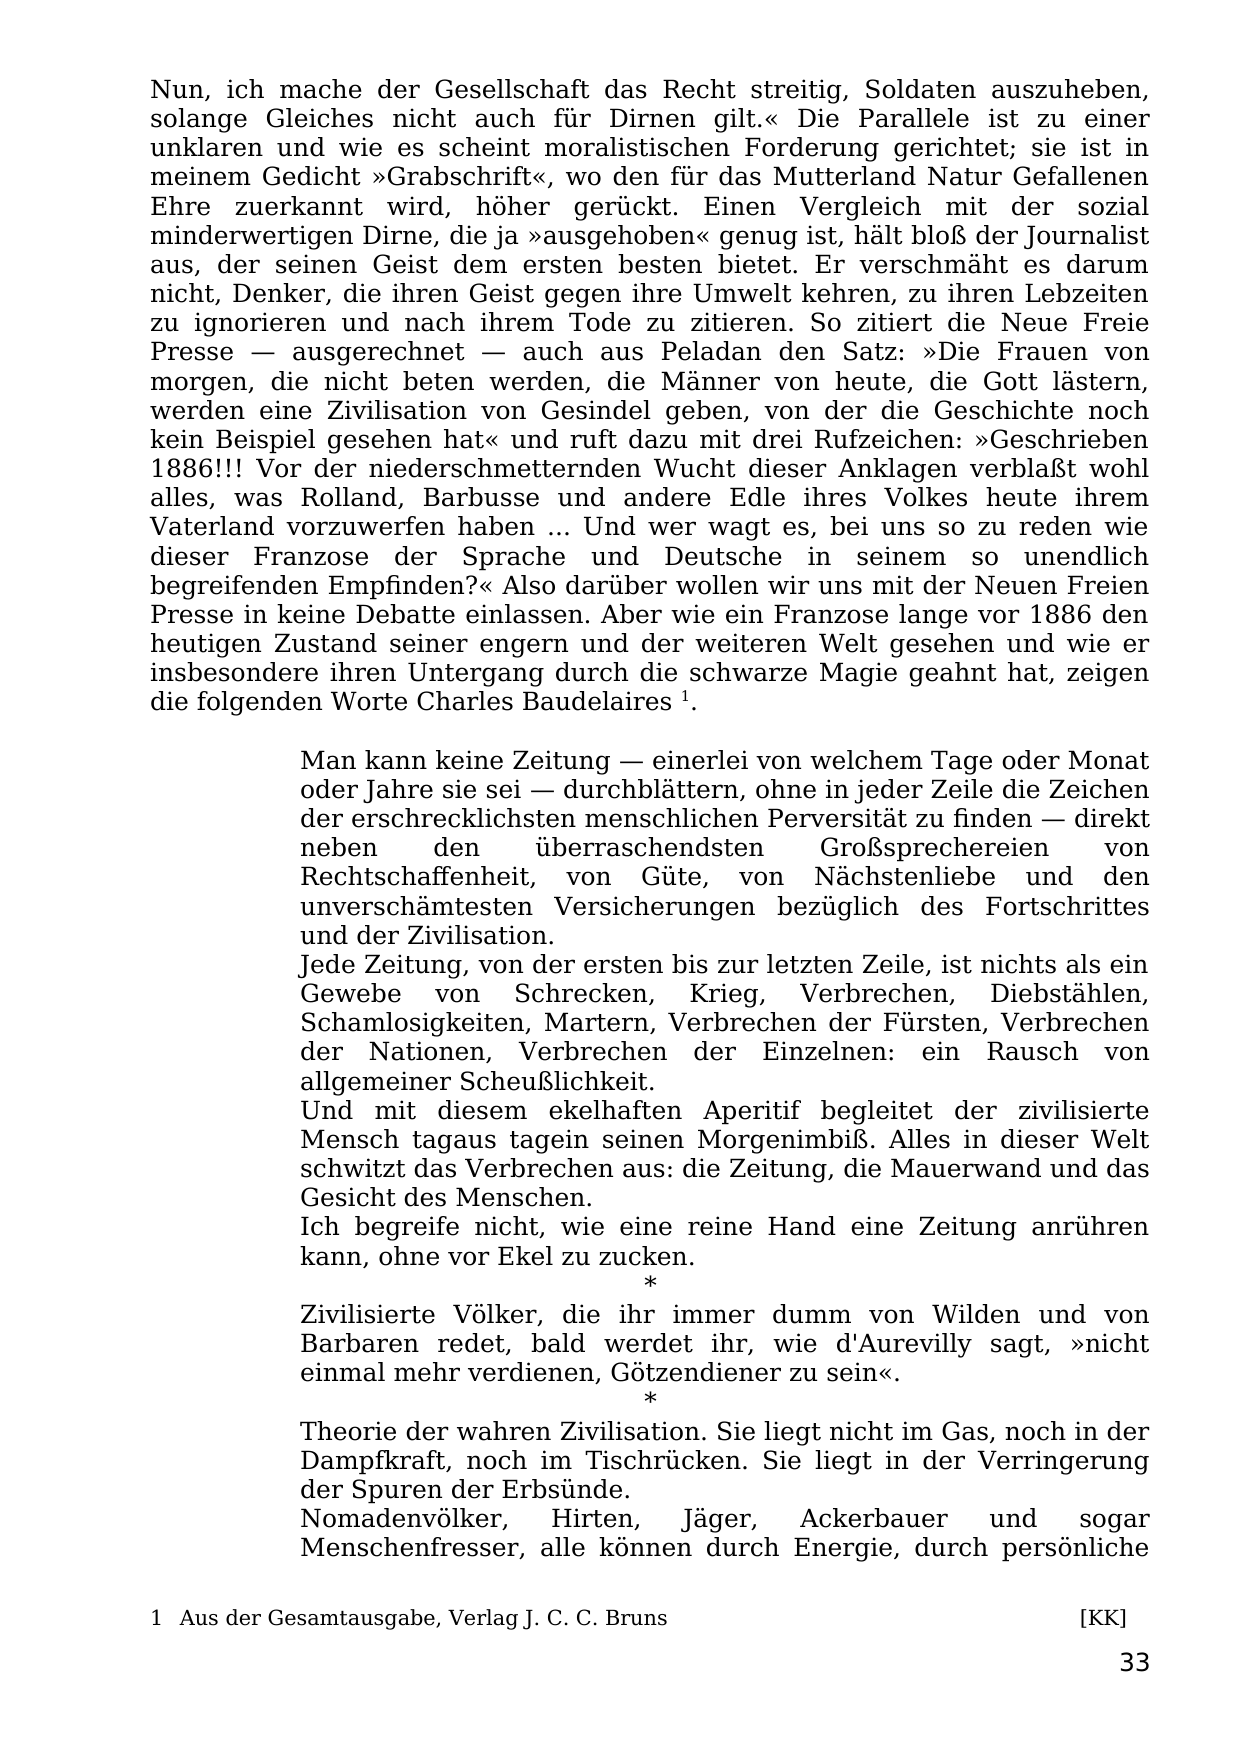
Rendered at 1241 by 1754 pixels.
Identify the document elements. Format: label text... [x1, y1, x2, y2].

text Theorie der wahren Zivilisation. Sie liegt nicht im Gas, noch in der Dampfkraft, noch im Tischrücken. Sie liegt in der Verringerung der Spuren der Erbsünde. [300, 1417, 1151, 1504]
text Ich begreife nicht, wie eine reine Hand eine Zeitung anrühren kann, ohne vor Ekel zu zucken. [300, 1212, 1151, 1271]
text Nomadenvölker, Hirten, Jäger, Ackerbauer und sogar Menschenfresser, alle können durch Energie, durch persönliche [300, 1504, 1151, 1562]
text Zivilisierte Völker, die ihr immer dumm von Wilden und von Barbaren redet, bald werdet ihr, wie d'Aurevilly sagt, »nicht einmal mehr verdienen, Götzendiener zu sein«. [300, 1300, 1151, 1387]
text Und mit diesem ekelhaften Aperitif begleitet der zivilisierte Mensch tagaus tagein seinen Morgenimbiß. Alles in dieser Welt schwitzt das Verbrechen aus: die Zeitung, die Mauerwand und das Gesicht des Menschen. [300, 1096, 1151, 1212]
text Aus der Gesamtausgabe, Verlag J. C. C. Bruns [KK] [150, 1606, 1151, 1631]
text * [150, 1271, 1151, 1300]
text Jede Zeitung, von der ersten bis zur letzten Zeile, ist nichts als ein Gewebe von Schrecken, Krieg, Verbrechen, Diebstählen, Schamlosigkeiten, Martern, Verbrechen der Fürsten, Verbrechen der Nationen, Verbrechen der Einzelnen: ein Rausch von allgemeiner Scheußlichkeit. [300, 950, 1151, 1096]
text Man kann keine Zeitung — einerlei von welchem Tage oder Monat oder Jahre sie sei — durchblättern, ohne in jeder Zeile die Zeichen der erschrecklichsten menschlichen Perversität zu finden — direkt neben den überraschendsten Großsprechereien von Rechtschaffenheit, von Güte, von Nächstenliebe und den unverschämtesten Versicherungen bezüglich des Fortschrittes und der Zivilisation. [300, 746, 1151, 950]
text * [150, 1387, 1151, 1417]
text Nun, ich mache der Gesellschaft das Recht streitig, Soldaten auszuheben, solange Gleiches nicht auch für Dirnen gilt.« Die Parallele ist zu einer unklaren und wie es scheint moralistischen Forderung gerichtet; sie ist in meinem Gedicht »Grabschrift«, wo den für das Mutterland Natur Gefallenen Ehre zuerkannt wird, höher gerückt. Einen Vergleich mit der sozial minderwertigen Dirne, die ja »ausgehoben« genug ist, hält bloß der Journalist aus, der seinen Geist dem ersten besten bietet. Er verschmäht es darum nicht, Denker, die ihren Geist gegen ihre Umwelt kehren, zu ihren Lebzeiten zu ignorieren und nach ihrem Tode zu zitieren. So zitiert die Neue Freie Presse — ausgerechnet — auch aus Peladan den Satz: »Die Frauen von morgen, die nicht beten werden, die Männer von heute, die Gott lästern, werden eine Zivilisation von Gesindel geben, von der die Geschichte noch kein Beispiel gesehen hat« und ruft dazu mit drei Rufzeichen: »Geschrieben 1886!!! Vor der niederschmetternden Wucht dieser Anklagen verblaßt wohl alles, was Rolland, Barbusse und andere Edle ihres Volkes heute ihrem Vaterland vorzuwerfen haben ... Und wer wagt es, bei uns so zu reden wie dieser Franzose der Sprache und Deutsche in seinem so unendlich begreifenden Empfinden?« Also darüber wollen wir uns mit der Neuen Freien Presse in keine Debatte einlassen. Aber wie ein Franzose lange vor 1886 den heutigen Zustand seiner engern und der weiteren Welt gesehen und wie er insbesondere ihren Untergang durch die schwarze Magie geahnt hat, zeigen die folgenden Worte Charles Baudelaires . [150, 75, 1151, 717]
